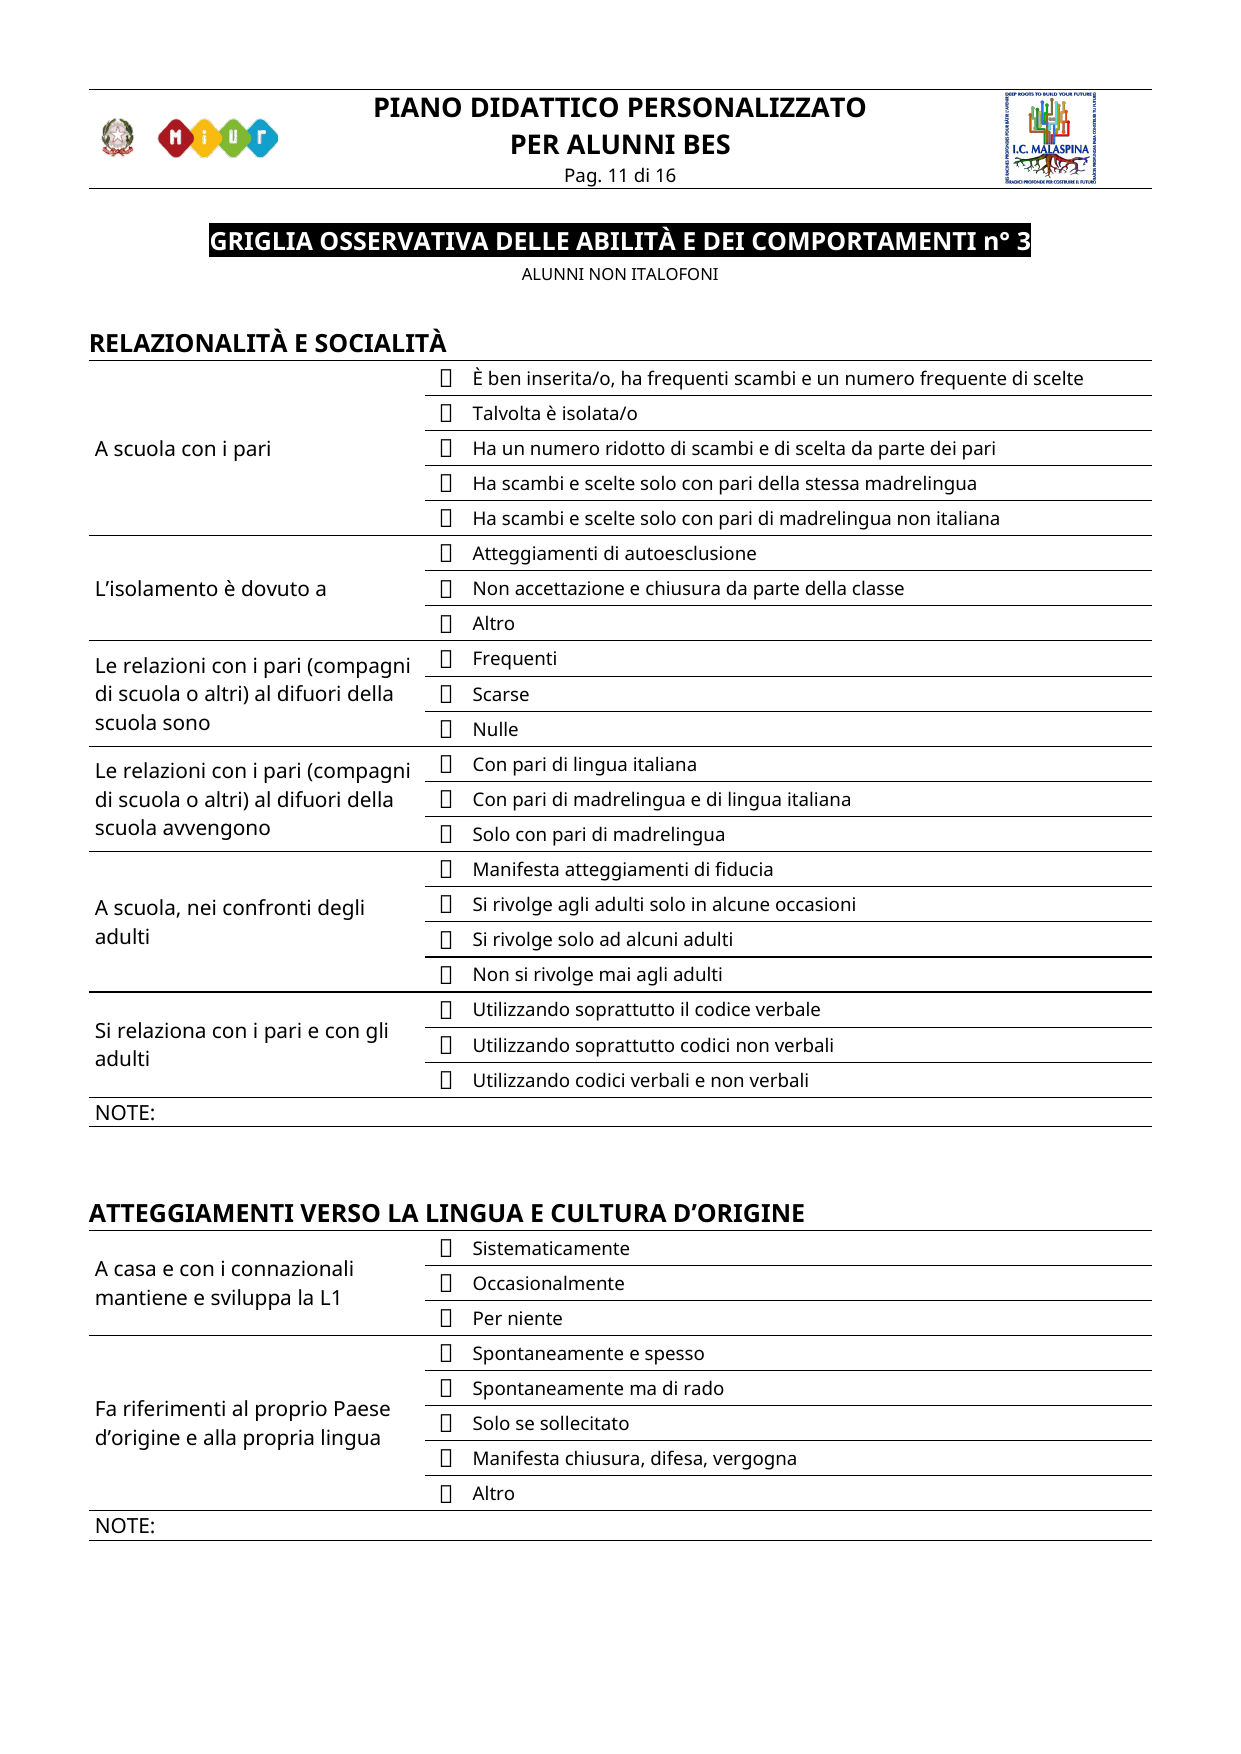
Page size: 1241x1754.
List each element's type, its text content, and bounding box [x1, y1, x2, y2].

table_header A casa e con i connazionali mantiene e sviluppa la L1 [89, 1231, 425, 1335]
picture [101, 117, 279, 160]
table_cell  [425, 1371, 466, 1405]
table_cell Ha scambi e scelte solo con pari di madrelingua non italiana [466, 501, 1152, 535]
table_cell Si rivolge agli adulti solo in alcune occasioni [466, 887, 1152, 921]
table_cell  [425, 1063, 466, 1097]
table_cell  [425, 887, 466, 921]
table_cell  [425, 431, 466, 465]
table_cell Manifesta chiusura, difesa, vergogna [466, 1441, 1152, 1475]
table_cell  [425, 1406, 466, 1440]
table_cell Ha scambi e scelte solo con pari della stessa madrelingua [466, 466, 1152, 500]
table_cell Utilizzando codici verbali e non verbali [466, 1063, 1152, 1097]
table_header A scuola con i pari [89, 361, 425, 535]
table_cell Frequenti [466, 641, 1152, 676]
table_header È ben inserita/o, ha frequenti scambi e un numero frequente di scelte [466, 361, 1152, 395]
table_cell Ha un numero ridotto di scambi e di scelta da parte dei pari [466, 431, 1152, 465]
table_header ALUNNI NON ITALOFONI [89, 257, 1152, 291]
table_cell  [425, 571, 466, 605]
table_cell Le relazioni con i pari (compagni di scuola o altri) al difuori della scuola sono [89, 641, 425, 746]
table_cell  [425, 536, 466, 570]
text GRIGLIA OSSERVATIVA DELLE ABILITÀ E DEI COMPORTAMENTI n° 3 [88, 223, 1152, 257]
table_cell Atteggiamenti di autoesclusione [466, 536, 1152, 570]
table_cell Non accettazione e chiusura da parte della classe [466, 571, 1152, 605]
table_cell  [425, 1336, 466, 1370]
table_cell  [425, 747, 466, 781]
text Relazionalità e socialità [88, 326, 1152, 359]
table_cell Spontaneamente ma di rado [466, 1371, 1152, 1405]
table_cell  [425, 817, 466, 851]
table_cell Le relazioni con i pari (compagni di scuola o altri) al difuori della scuola avvengono [89, 747, 425, 851]
table_cell  [425, 1441, 466, 1475]
table_cell Con pari di lingua italiana [466, 747, 1152, 781]
table_cell  [425, 958, 466, 991]
table_cell  [425, 641, 466, 676]
table_header  [425, 1231, 466, 1264]
table_cell Utilizzando soprattutto codici non verbali [466, 1028, 1152, 1062]
table_cell Utilizzando soprattutto il codice verbale [466, 993, 1152, 1027]
table_cell  [425, 922, 466, 956]
table_cell NOTE: [89, 1098, 1152, 1126]
table_cell Fa riferimenti al proprio Paese d’origine e alla propria lingua [89, 1336, 425, 1510]
picture [1001, 89, 1100, 188]
table_cell Si rivolge solo ad alcuni adulti [466, 922, 1152, 956]
table_cell Non si rivolge mai agli adulti [466, 958, 1152, 991]
table_cell  [425, 1266, 466, 1300]
table_cell Talvolta è isolata/o [466, 396, 1152, 430]
table_cell Altro [466, 1476, 1152, 1510]
table_cell  [425, 677, 466, 711]
table_cell Spontaneamente e spesso [466, 1336, 1152, 1370]
text Atteggiamenti verso la lingua e cultura d’origine [88, 1195, 1152, 1229]
table_cell Solo se sollecitato [466, 1406, 1152, 1440]
table_cell  [425, 1301, 466, 1335]
table_cell A scuola, nei confronti degli adulti [89, 852, 425, 991]
table_header Sistematicamente [466, 1231, 1152, 1264]
table_cell Solo con pari di madrelingua [466, 817, 1152, 851]
table_cell Si relaziona con i pari e con gli adulti [89, 993, 425, 1097]
table_cell  [425, 501, 466, 535]
table_cell Per niente [466, 1301, 1152, 1335]
table_cell  [425, 852, 466, 886]
table_cell  [425, 1028, 466, 1062]
table_cell Con pari di madrelingua e di lingua italiana [466, 782, 1152, 816]
table_cell NOTE: [89, 1511, 1152, 1540]
table_cell  [425, 782, 466, 816]
table_cell  [425, 466, 466, 500]
table_cell  [425, 606, 466, 640]
table_cell Scarse [466, 677, 1152, 711]
table_header  [425, 361, 466, 395]
table_cell Occasionalmente [466, 1266, 1152, 1300]
table_cell Manifesta atteggiamenti di fiducia [466, 852, 1152, 886]
table_cell Altro [466, 606, 1152, 640]
table_cell  [425, 712, 466, 746]
table_cell L’isolamento è dovuto a [89, 536, 425, 640]
table_cell  [425, 396, 466, 430]
table_cell  [425, 1476, 466, 1510]
table_cell Nulle [466, 712, 1152, 746]
table_cell  [425, 993, 466, 1027]
